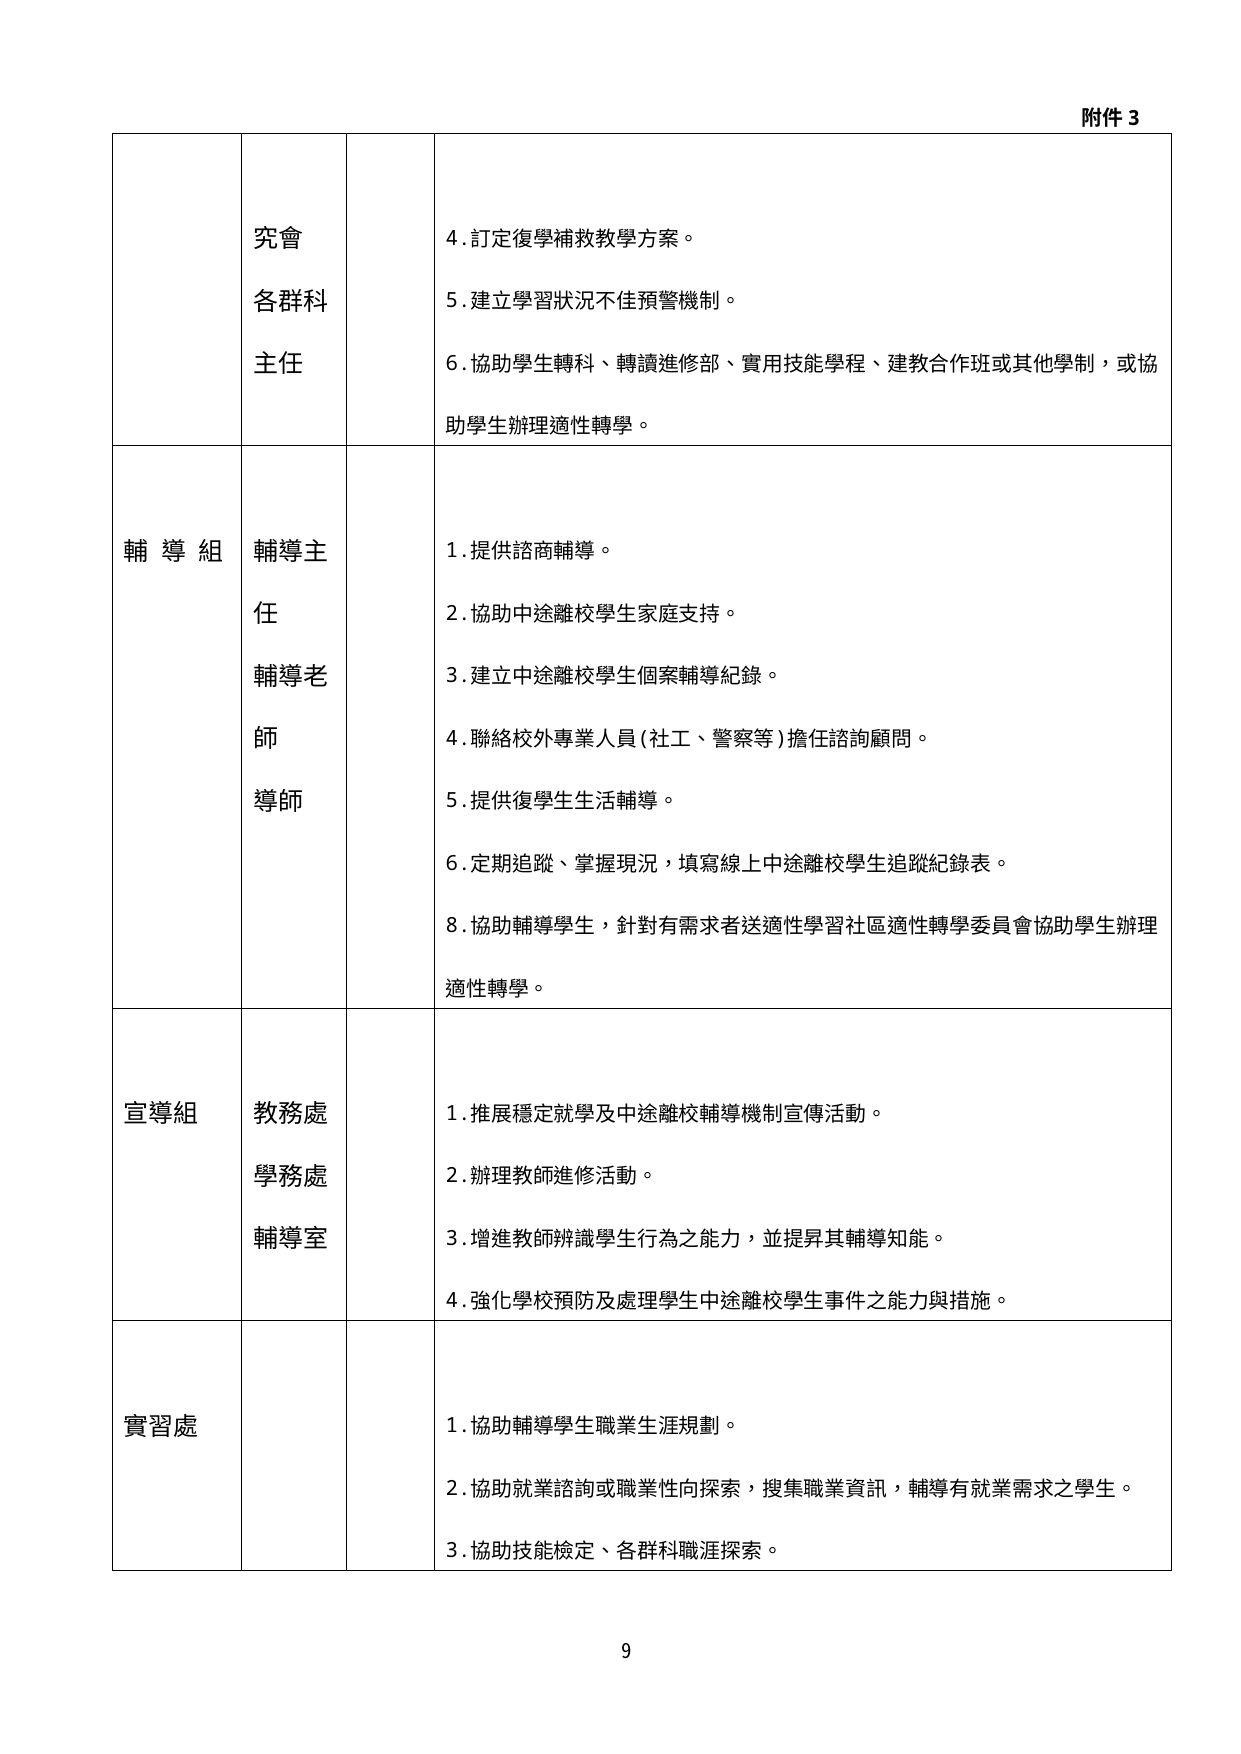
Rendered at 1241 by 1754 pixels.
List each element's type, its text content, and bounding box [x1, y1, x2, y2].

table_cell 輔導主任 輔導老師 導師 [242, 446, 346, 1008]
table_cell [347, 134, 434, 445]
table_cell 1.推展穩定就學及中途離校輔導機制宣傳活動。 2.辦理教師進修活動。 3.增進教師辨識學生行為之能力，並提昇其輔導知能。 4.強化學校預防及處理學生中途離校學生事件之能力與措施。 [435, 1009, 1171, 1320]
table_cell 1.協助輔導學生職業生涯規劃。 2.協助就業諮詢或職業性向探索，搜集職業資訊，輔導有就業需求之學生。 3.協助技能檢定、各群科職涯探索。 [435, 1321, 1171, 1570]
table_cell 實習處 [113, 1321, 241, 1570]
table_cell [242, 1321, 346, 1570]
table_cell 宣導組 [113, 1009, 241, 1320]
table_cell 究會 各群科主任 [242, 134, 346, 445]
table_cell 輔 導 組 [113, 446, 241, 1008]
table_cell [347, 1321, 434, 1570]
table_cell [113, 134, 241, 445]
table_cell 教務處 學務處 輔導室 [242, 1009, 346, 1320]
table_cell [347, 1009, 434, 1320]
table_cell 1.提供諮商輔導。 2.協助中途離校學生家庭支持。 3.建立中途離校學生個案輔導紀錄。 4.聯絡校外專業人員(社工、警察等)擔任諮詢顧問。 5.提供復學生生活輔導。 6.定期追蹤、掌握現況，填寫線上中途離校學生追蹤紀錄表。 8.協助輔導學生，針對有需求者送適性學習社區適性轉學委員會協助學生辦理適性轉學。 [435, 446, 1171, 1008]
table_cell [347, 446, 434, 1008]
table_cell 4.訂定復學補救教學方案。 5.建立學習狀況不佳預警機制。 6.協助學生轉科、轉讀進修部、實用技能學程、建教合作班或其他學制，或協助學生辦理適性轉學。 [435, 134, 1171, 445]
